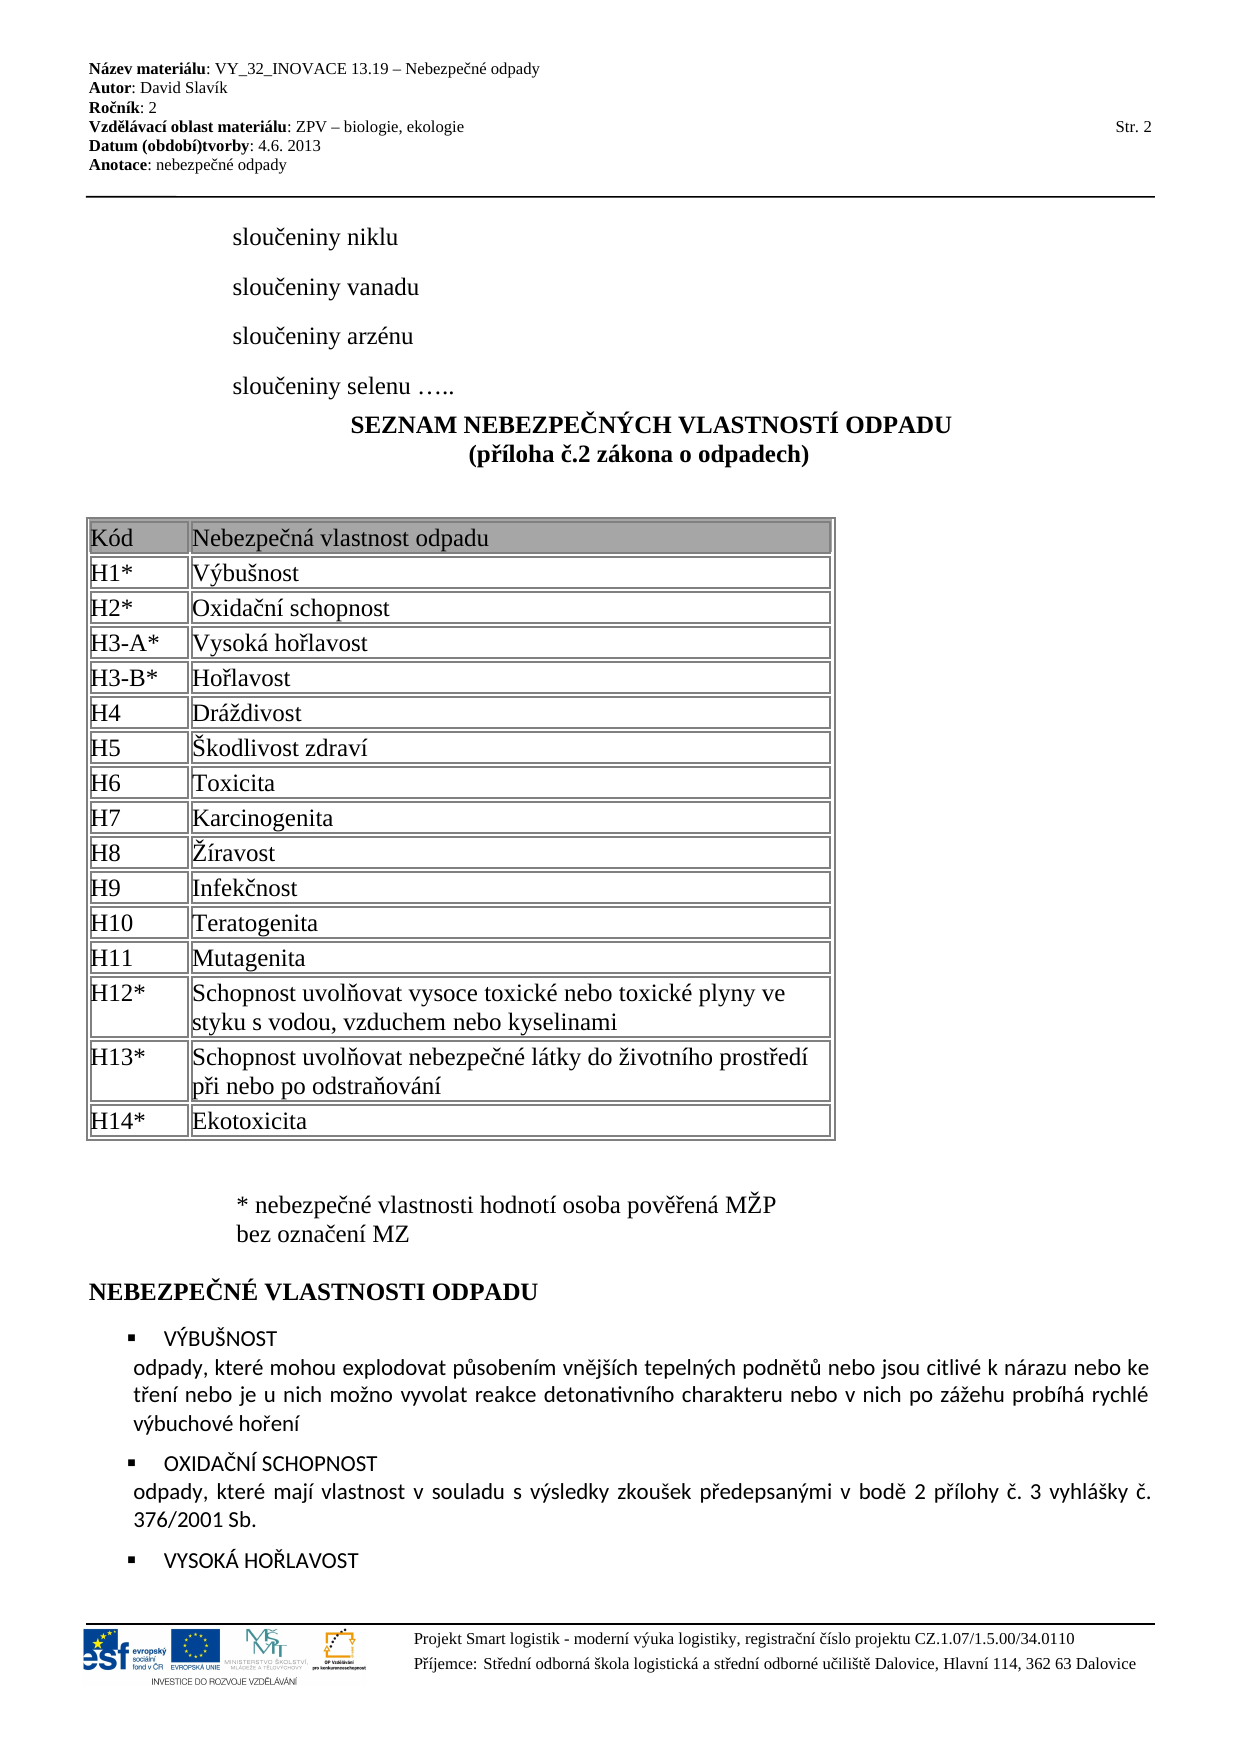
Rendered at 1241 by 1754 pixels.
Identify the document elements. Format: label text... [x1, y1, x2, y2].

table_cell H6 [92, 768, 187, 797]
text sloučeniny arzénu [89, 321, 1152, 350]
table_cell Hořlavost [193, 663, 829, 692]
table_cell H3-B* [92, 663, 187, 692]
table_cell Dráždivost [193, 698, 829, 727]
table_cell Karcinogenita [193, 803, 829, 832]
text sloučeniny vanadu [89, 272, 1152, 300]
text sloučeniny niklu [89, 222, 1152, 251]
table_cell H11 [92, 943, 187, 972]
text SEZNAM NEBEZPEČNÝCH VLASTNOSTÍ ODPADU [126, 410, 1152, 439]
text (příloha č.2 zákona o odpadech) [126, 439, 1152, 467]
table_cell Schopnost uvolňovat nebezpečné látky do životního prostředí při nebo po odstraňování [193, 1042, 829, 1099]
table_cell Schopnost uvolňovat vysoce toxické nebo toxické plyny ve styku s vodou, vzduchem nebo kyselinami [193, 978, 829, 1036]
table_cell H14* [92, 1106, 187, 1134]
table_cell Teratogenita [193, 908, 829, 937]
list VYSOKÁ HOŘLAVOST [126, 1546, 1152, 1574]
table_cell Žíravost [193, 838, 829, 867]
text odpady, které mohou explodovat působením vnějších tepelných podnětů nebo jsou citlivé k nárazu nebo ke tření nebo je u nich možno vyvolat reakce detonativního charakteru nebo v nich po zážehu probíhá rychlé výbuchové hoření [133, 1353, 1152, 1437]
table_cell H2* [92, 593, 187, 622]
table_cell Toxicita [193, 768, 829, 797]
table_cell Infekčnost [193, 873, 829, 902]
list VÝBUŠNOST [126, 1324, 1152, 1353]
table_cell H7 [92, 803, 187, 832]
table_cell H1* [92, 558, 187, 587]
text bez označení MZ [162, 1219, 1152, 1248]
table_header Kód [92, 523, 187, 552]
table_cell Škodlivost zdraví [193, 733, 829, 762]
text odpady, které mají vlastnost v souladu s výsledky zkoušek předepsanými v bodě 2 přílohy č. 3 vyhlášky č. 376/2001 Sb. [133, 1477, 1152, 1533]
table_cell H10 [92, 908, 187, 937]
table_cell H9 [92, 873, 187, 902]
table_cell H4 [92, 698, 187, 727]
table_cell H13* [92, 1042, 187, 1099]
table_cell Výbušnost [193, 558, 829, 587]
text sloučeniny selenu ….. [89, 371, 1152, 399]
table_cell Vysoká hořlavost [193, 628, 829, 657]
table_header Nebezpečná vlastnost odpadu [193, 523, 829, 552]
table_cell H8 [92, 838, 187, 867]
table_cell H3-A* [92, 628, 187, 657]
list OXIDAČNÍ SCHOPNOST [126, 1449, 1152, 1477]
text * nebezpečné vlastnosti hodnotí osoba pověřená MŽP [162, 1190, 1152, 1219]
table_cell Oxidační schopnost [193, 593, 829, 622]
table_cell Mutagenita [193, 943, 829, 972]
table_cell H5 [92, 733, 187, 762]
text NEBEZPEČNÉ VLASTNOSTI ODPADU [89, 1277, 1152, 1305]
table_cell H12* [92, 978, 187, 1036]
table_cell Ekotoxicita [193, 1106, 829, 1134]
